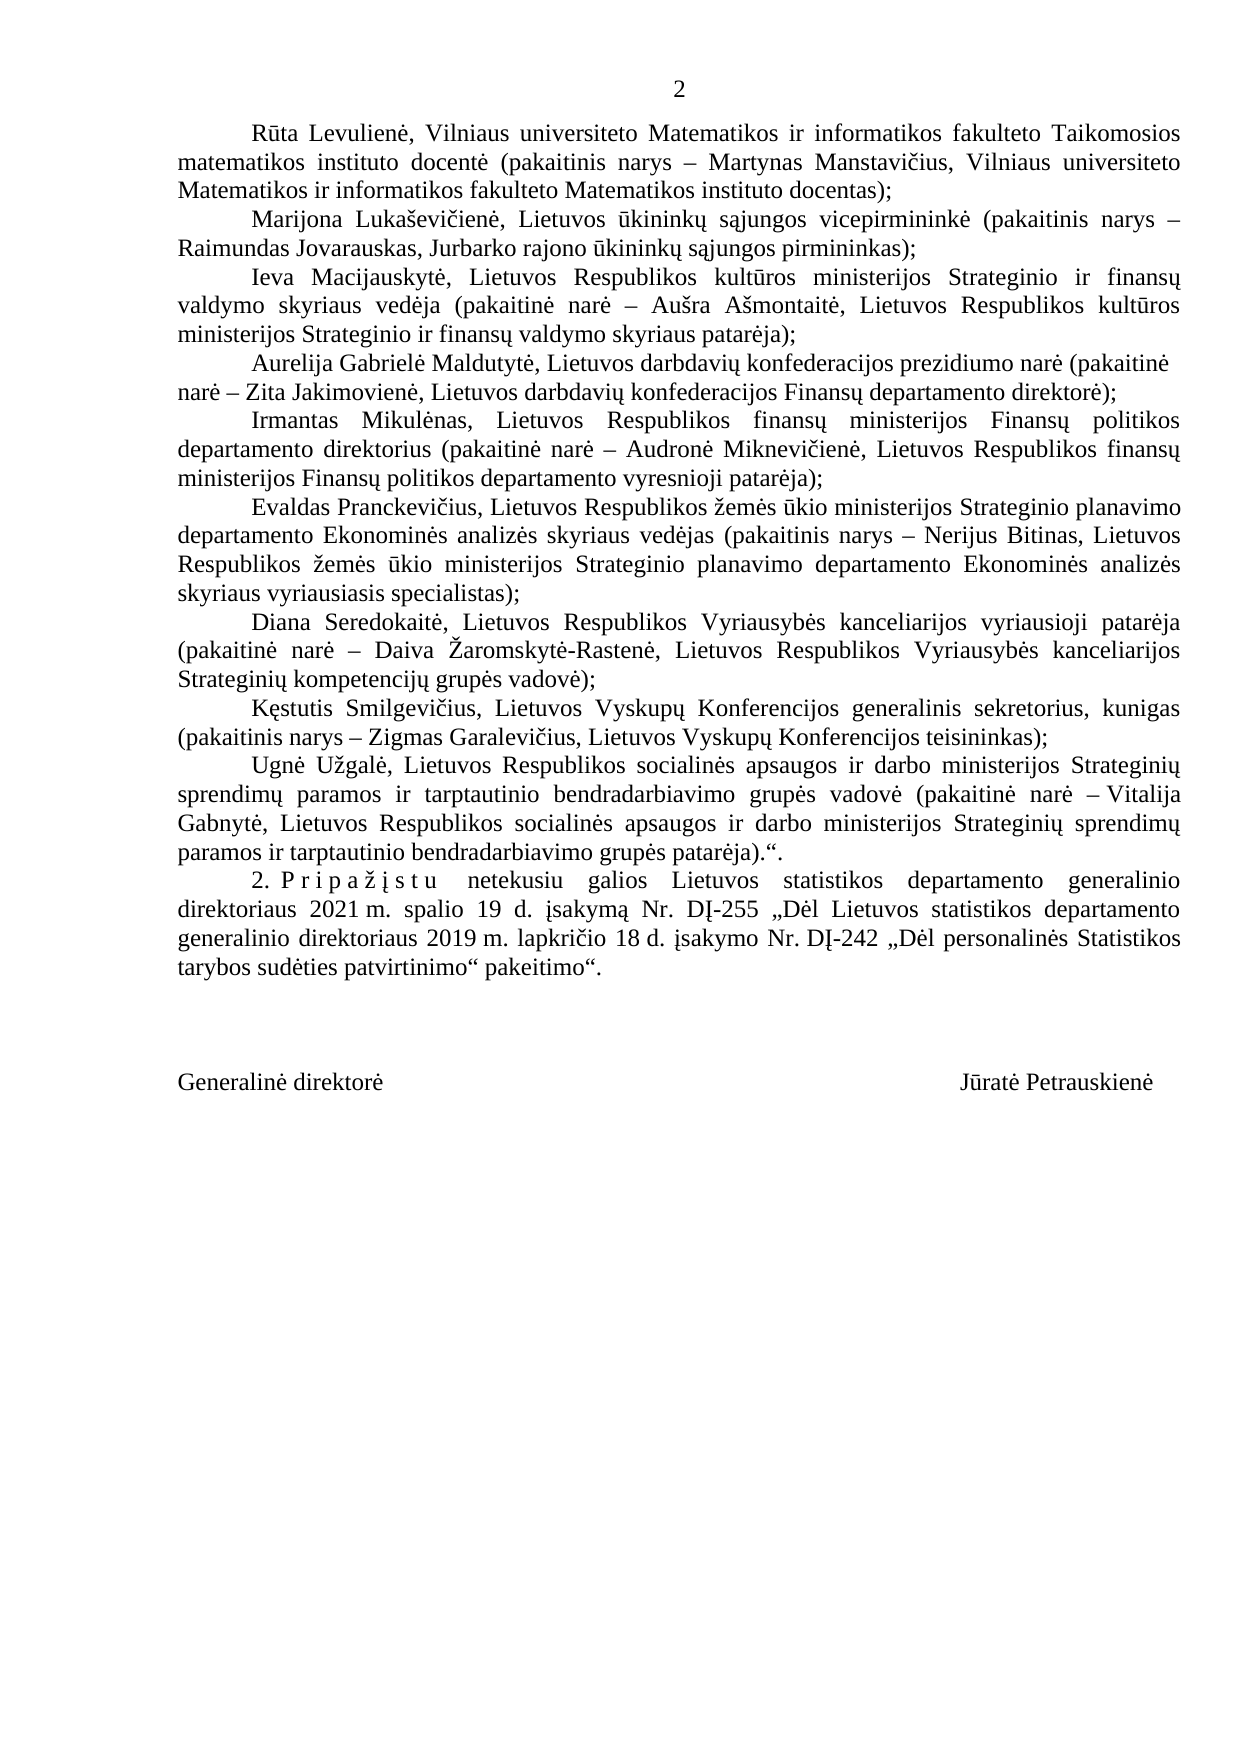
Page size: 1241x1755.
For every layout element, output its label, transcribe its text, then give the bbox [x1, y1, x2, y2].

text Ugnė Užgalė, Lietuvos Respublikos socialinės apsaugos ir darbo ministerijos Strateginių sprendimų paramos ir tarptautinio bendradarbiavimo grupės vadovė (pakaitinė narė – Vitalija Gabnytė, Lietuvos Respublikos socialinės apsaugos ir darbo ministerijos Strateginių sprendimų paramos ir tarptautinio bendradarbiavimo grupės patarėja).“. [177, 751, 1181, 866]
text Ieva Macijauskytė, Lietuvos Respublikos kultūros ministerijos Strateginio ir finansų valdymo skyriaus vedėja (pakaitinė narė – Aušra Ašmontaitė, Lietuvos Respublikos kultūros ministerijos Strateginio ir finansų valdymo skyriaus patarėja); [177, 262, 1181, 348]
text Diana Seredokaitė, Lietuvos Respublikos Vyriausybės kanceliarijos vyriausioji patarėja (pakaitinė narė – Daiva Žaromskytė-Rastenė, Lietuvos Respublikos Vyriausybės kanceliarijos Strateginių kompetencijų grupės vadovė); [177, 607, 1181, 693]
text Rūta Levulienė, Vilniaus universiteto Matematikos ir informatikos fakulteto Taikomosios matematikos instituto docentė (pakaitinis narys – Martynas Manstavičius, Vilniaus universiteto Matematikos ir informatikos fakulteto Matematikos instituto docentas); [177, 118, 1181, 204]
text Kęstutis Smilgevičius, Lietuvos Vyskupų Konferencijos generalinis sekretorius, kunigas (pakaitinis narys – Zigmas Garalevičius, Lietuvos Vyskupų Konferencijos teisininkas); [177, 693, 1181, 751]
text Evaldas Pranckevičius, Lietuvos Respublikos žemės ūkio ministerijos Strateginio planavimo departamento Ekonominės analizės skyriaus vedėjas (pakaitinis narys – Nerijus Bitinas, Lietuvos Respublikos žemės ūkio ministerijos Strateginio planavimo departamento Ekonominės analizės skyriaus vyriausiasis specialistas); [177, 492, 1181, 607]
text Marijona Lukaševičienė, Lietuvos ūkininkų sąjungos vicepirmininkė (pakaitinis narys – Raimundas Jovarauskas, Jurbarko rajono ūkininkų sąjungos pirmininkas); [177, 204, 1181, 262]
text 2. Pripažįstu netekusiu galios Lietuvos statistikos departamento generalinio direktoriaus 2021 m. spalio 19 d. įsakymą Nr. DĮ-255 „Dėl Lietuvos statistikos departamento generalinio direktoriaus 2019 m. lapkričio 18 d. įsakymo Nr. DĮ-242 „Dėl personalinės Statistikos tarybos sudėties patvirtinimo“ pakeitimo“. [177, 866, 1181, 981]
text Aurelija Gabrielė Maldutytė, Lietuvos darbdavių konfederacijos prezidiumo narė (pakaitinė narė – Zita Jakimovienė, Lietuvos darbdavių konfederacijos Finansų departamento direktorė); [177, 348, 1181, 406]
text Generalinė direktorė Jūratė Petrauskienė [177, 1067, 1181, 1096]
text Irmantas Mikulėnas, Lietuvos Respublikos finansų ministerijos Finansų politikos departamento direktorius (pakaitinė narė – Audronė Miknevičienė, Lietuvos Respublikos finansų ministerijos Finansų politikos departamento vyresnioji patarėja); [177, 406, 1181, 492]
